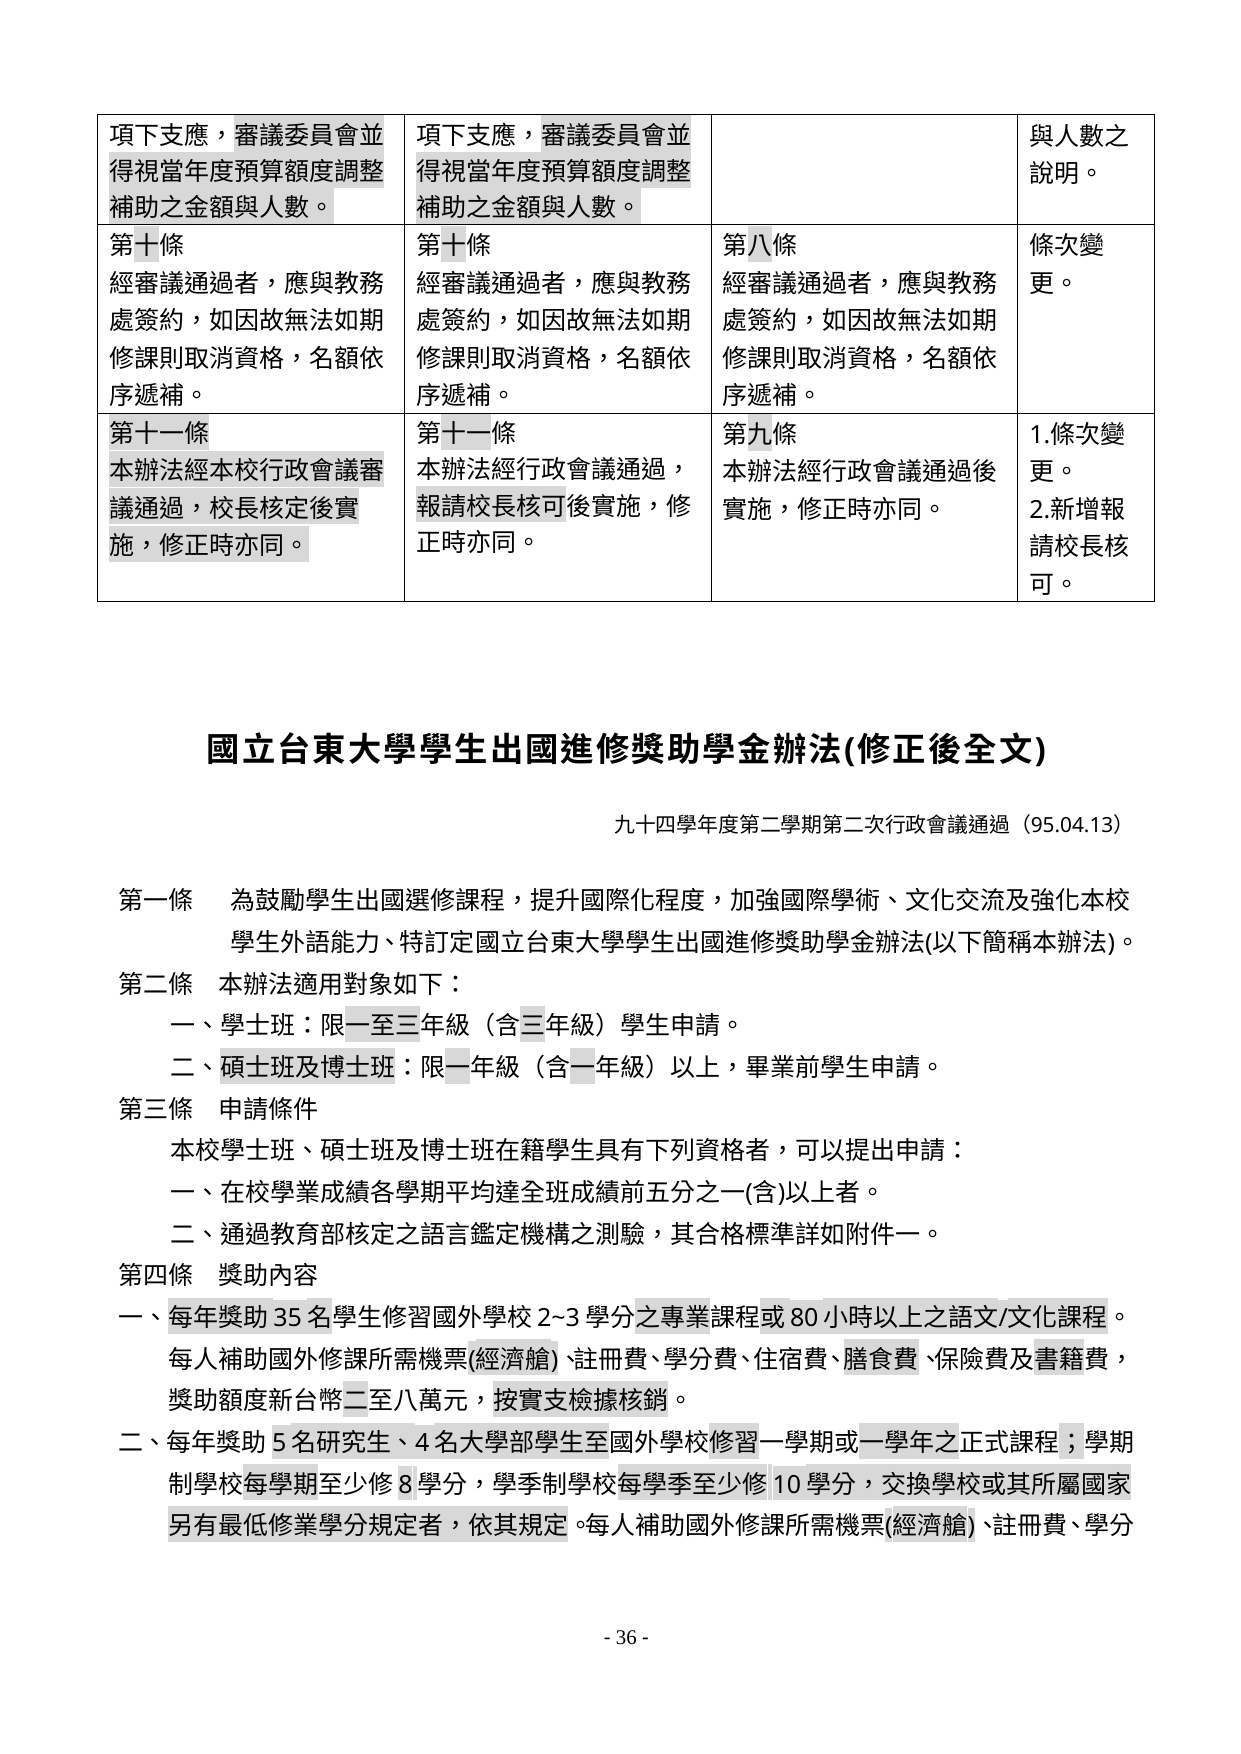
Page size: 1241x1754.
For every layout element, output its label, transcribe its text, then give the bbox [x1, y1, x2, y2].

text 一、在校學業成績各學期平均達全班成績前五分之一(含)以上者。 [118, 1168, 1134, 1210]
text 本校學士班、碩士班及博士班在籍學生具有下列資格者，可以提出申請： [118, 1126, 1134, 1168]
table_cell 第九條 本辦法經行政會議通過後 實施，修正時亦同。 [712, 414, 1017, 601]
text 九十四學年度第二學期第二次行政會議通過（95.04.13） [118, 808, 1134, 839]
text 一、學士班：限一至三年級（含三年級）學生申請。 [118, 1001, 1134, 1043]
text 二、通過教育部核定之語言鑑定機構之測驗，其合格標準詳如附件一。 [118, 1210, 1134, 1251]
table_cell 與人數之說明。 [1018, 115, 1154, 224]
table_cell 第八條 經審議通過者，應與教務 處簽約，如因故無法如期 修課則取消資格，名額依 序遞補。 [712, 225, 1017, 413]
table_cell 項下支應，審議委員會並 得視當年度預算額度調整 補助之金額與人數。 [98, 115, 404, 224]
text 二、每年獎助5名研究生、4名大學部學生至國外學校修習一學期或一學年之正式課程；學期制學校每學期至少修8學分，學季制學校每學季至少修10學分，交換學校或其所屬國家另有最低修業學分規定者，依其規定。每人補助國外修課所需機票(經濟艙)、註冊費、學分 [118, 1418, 1134, 1543]
text 第四條 獎助內容 [118, 1251, 1134, 1293]
table_cell 項下支應，審議委員會並 得視當年度預算額度調整 補助之金額與人數。 [405, 115, 711, 224]
text 二、碩士班及博士班：限一年級（含一年級）以上，畢業前學生申請。 [118, 1043, 1134, 1085]
table_cell 第十條 經審議通過者，應與教務處簽約，如因故無法如期修課則取消資格，名額依序遞補。 [405, 225, 711, 413]
table_cell [712, 115, 1017, 224]
text 第二條 本辦法適用對象如下： [118, 960, 1134, 1001]
table_cell 第十一條 本辦法經行政會議通過， 報請校長核可後實施，修 正時亦同。 [405, 414, 711, 601]
text 一、每年獎助35名學生修習國外學校2~3學分之專業課程或80小時以上之語文/文化課程。每人補助國外修課所需機票(經濟艙)、註冊費、學分費、住宿費、膳食費、保險費及書籍費，獎助額度新台幣二至八萬元，按實支檢據核銷。 [118, 1293, 1134, 1418]
table_cell 條次變更。 [1018, 225, 1154, 413]
table_cell 第十一條 本辦法經本校行政會議審議通過，校長核定後實施，修正時亦同。 [98, 414, 404, 601]
text 國立台東大學學生出國進修獎助學金辦法(修正後全文) [118, 723, 1134, 771]
text 第一條 為鼓勵學生出國選修課程，提升國際化程度，加強國際學術、文化交流及強化本校學生外語能力、特訂定國立台東大學學生出國進修獎助學金辦法(以下簡稱本辦法)。 [118, 876, 1134, 960]
text 第三條 申請條件 [118, 1085, 1134, 1126]
table_cell 第十條 經審議通過者，應與教務處簽約，如因故無法如期修課則取消資格，名額依序遞補。 [98, 225, 404, 413]
table_cell 1.條次變更。 2.新增報請校長核可。 [1018, 414, 1154, 601]
